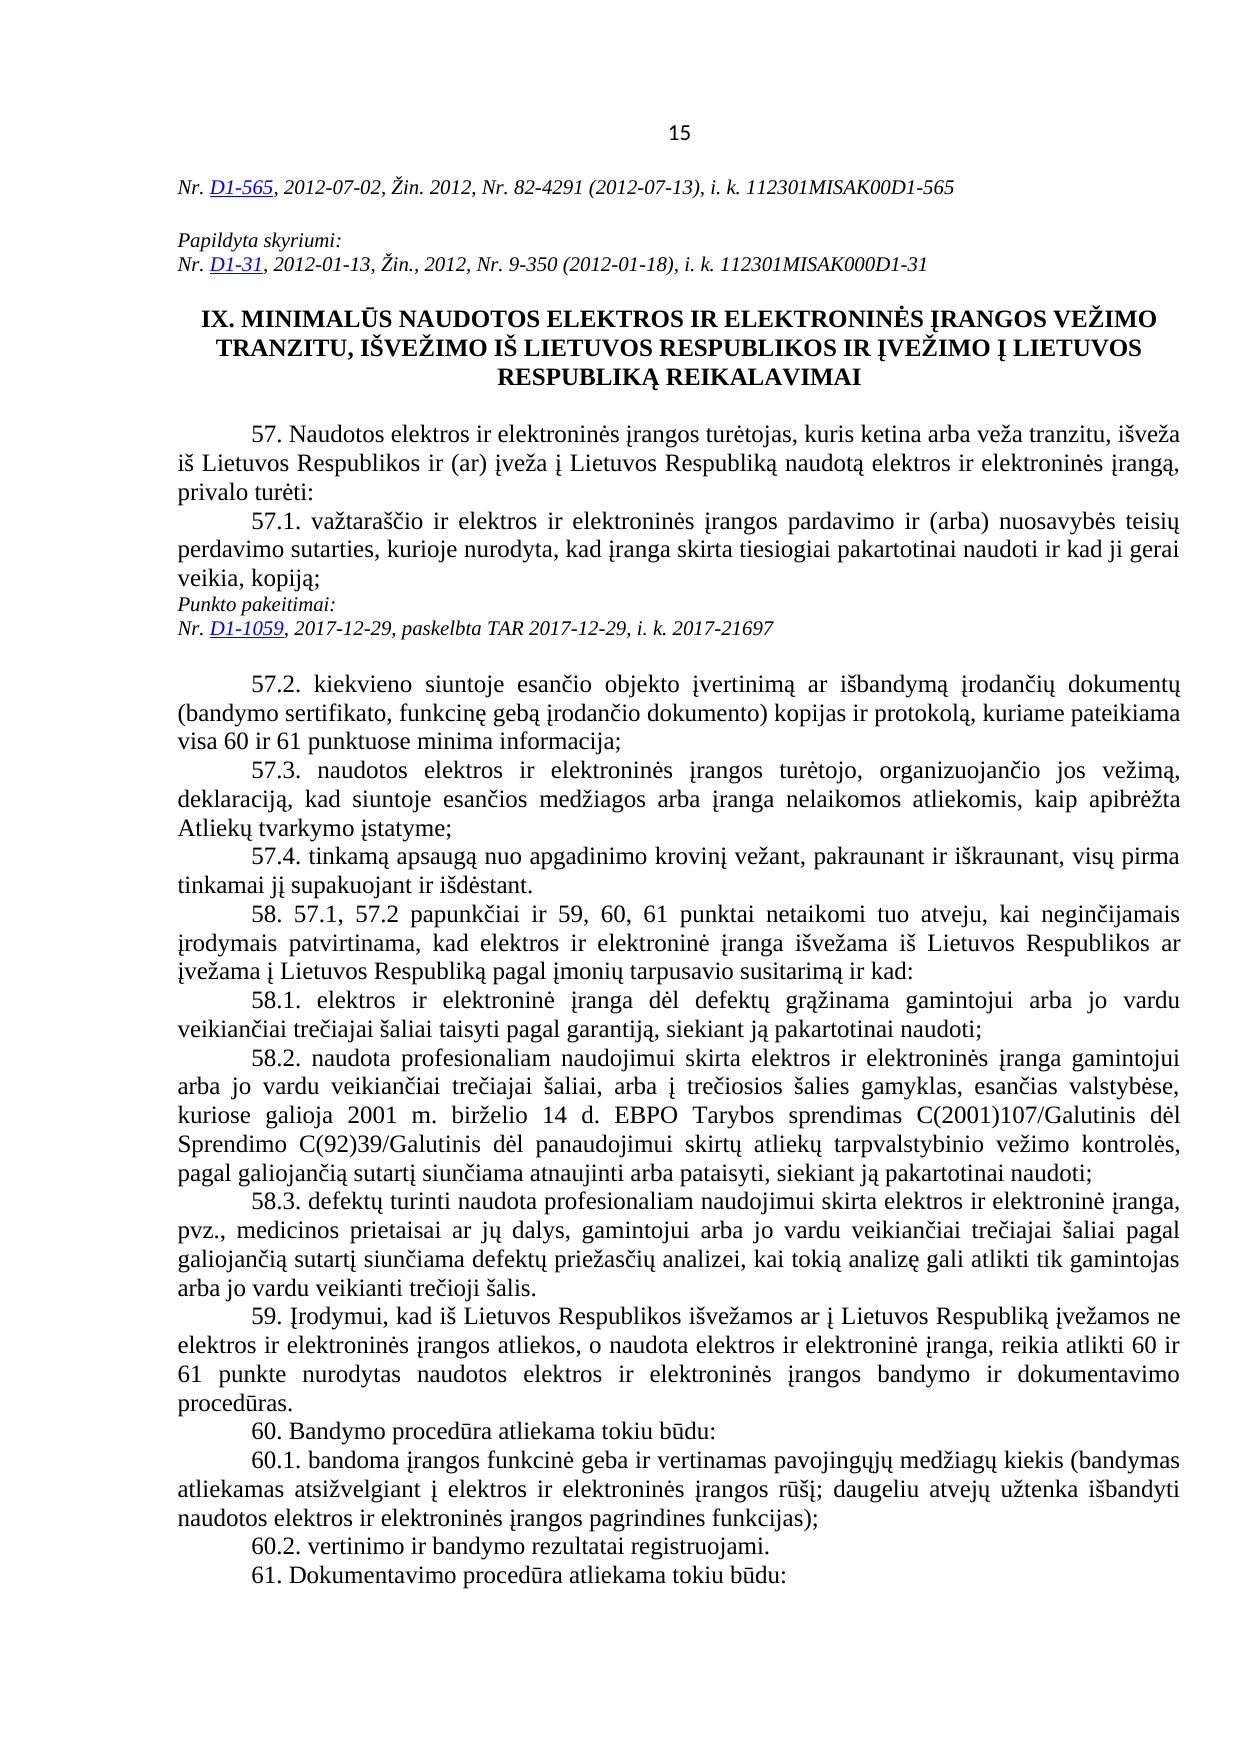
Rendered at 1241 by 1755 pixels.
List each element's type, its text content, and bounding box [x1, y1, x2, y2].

text 59. Įrodymui, kad iš Lietuvos Respublikos išvežamos ar į Lietuvos Respubliką įvežamos ne elektros ir elektroninės įrangos atliekos, o naudota elektros ir elektroninė įranga, reikia atlikti 60 ir 61 punkte nurodytas naudotos elektros ir elektroninės įrangos bandymo ir dokumentavimo procedūras. [177, 1301, 1181, 1416]
text 57.3. naudotos elektros ir elektroninės įrangos turėtojo, organizuojančio jos vežimą, deklaraciją, kad siuntoje esančios medžiagos arba įranga nelaikomos atliekomis, kaip apibrėžta Atliekų tvarkymo įstatyme; [177, 755, 1181, 841]
text 58.3. defektų turinti naudota profesionaliam naudojimui skirta elektros ir elektroninė įranga, pvz., medicinos prietaisai ar jų dalys, gamintojui arba jo vardu veikiančiai trečiajai šaliai pagal galiojančią sutartį siunčiama defektų priežasčių analizei, kai tokią analizę gali atlikti tik gamintojas arba jo vardu veikianti trečioji šalis. [177, 1186, 1181, 1301]
text 58.1. elektros ir elektroninė įranga dėl defektų grąžinama gamintojui arba jo vardu veikiančiai trečiajai šaliai taisyti pagal garantiją, siekiant ją pakartotinai naudoti; [177, 985, 1181, 1043]
text 58. 57.1, 57.2 papunkčiai ir 59, 60, 61 punktai netaikomi tuo atveju, kai neginčijamais įrodymais patvirtinama, kad elektros ir elektroninė įranga išvežama iš Lietuvos Respublikos ar įvežama į Lietuvos Respubliką pagal įmonių tarpusavio susitarimą ir kad: [177, 899, 1181, 985]
text Nr. D1-1059, 2017-12-29, paskelbta TAR 2017-12-29, i. k. 2017-21697 [177, 616, 1181, 640]
text Nr. D1-565, 2012-07-02, Žin. 2012, Nr. 82-4291 (2012-07-13), i. k. 112301MISAK00D1-565 [177, 175, 1181, 199]
text Papildyta skyriumi: [177, 228, 1181, 252]
text 57.1. važtaraščio ir elektros ir elektroninės įrangos pardavimo ir (arba) nuosavybės teisių perdavimo sutarties, kurioje nurodyta, kad įranga skirta tiesiogiai pakartotinai naudoti ir kad ji gerai veikia, kopiją; [177, 506, 1181, 592]
text 60.1. bandoma įrangos funkcinė geba ir vertinamas pavojingųjų medžiagų kiekis (bandymas atliekamas atsižvelgiant į elektros ir elektroninės įrangos rūšį; daugeliu atvejų užtenka išbandyti naudotos elektros ir elektroninės įrangos pagrindines funkcijas); [177, 1445, 1181, 1531]
text 61. Dokumentavimo procedūra atliekama tokiu būdu: [177, 1560, 1181, 1589]
text 57.2. kiekvieno siuntoje esančio objekto įvertinimą ar išbandymą įrodančių dokumentų (bandymo sertifikato, funkcinę gebą įrodančio dokumento) kopijas ir protokolą, kuriame pateikiama visa 60 ir 61 punktuose minima informacija; [177, 669, 1181, 755]
text 57. Naudotos elektros ir elektroninės įrangos turėtojas, kuris ketina arba veža tranzitu, išveža iš Lietuvos Respublikos ir (ar) įveža į Lietuvos Respubliką naudotą elektros ir elektroninės įrangą, privalo turėti: [177, 419, 1181, 506]
text 60.2. vertinimo ir bandymo rezultatai registruojami. [177, 1531, 1181, 1560]
text Punkto pakeitimai: [177, 592, 1181, 616]
text Nr. D1-31, 2012-01-13, Žin., 2012, Nr. 9-350 (2012-01-18), i. k. 112301MISAK000D1-31 [177, 252, 1181, 276]
text 58.2. naudota profesionaliam naudojimui skirta elektros ir elektroninės įranga gamintojui arba jo vardu veikiančiai trečiajai šaliai, arba į trečiosios šalies gamyklas, esančias valstybėse, kuriose galioja 2001 m. birželio 14 d. EBPO Tarybos sprendimas C(2001)107/Galutinis dėl Sprendimo C(92)39/Galutinis dėl panaudojimui skirtų atliekų tarpvalstybinio vežimo kontrolės, pagal galiojančią sutartį siunčiama atnaujinti arba pataisyti, siekiant ją pakartotinai naudoti; [177, 1043, 1181, 1186]
text 60. Bandymo procedūra atliekama tokiu būdu: [177, 1416, 1181, 1445]
text 57.4. tinkamą apsaugą nuo apgadinimo krovinį vežant, pakraunant ir iškraunant, visų pirma tinkamai jį supakuojant ir išdėstant. [177, 841, 1181, 899]
text IX. Minimalūs NAUDOTOS ELEKTROS IR ELEKTRONINĖS ĮRANGOS vežimo TRANZITU, IŠVEŽIMO iš Lietuvos Respublikos ir įvežiMO į Lietuvos Respubliką reikalavimai [177, 304, 1181, 391]
